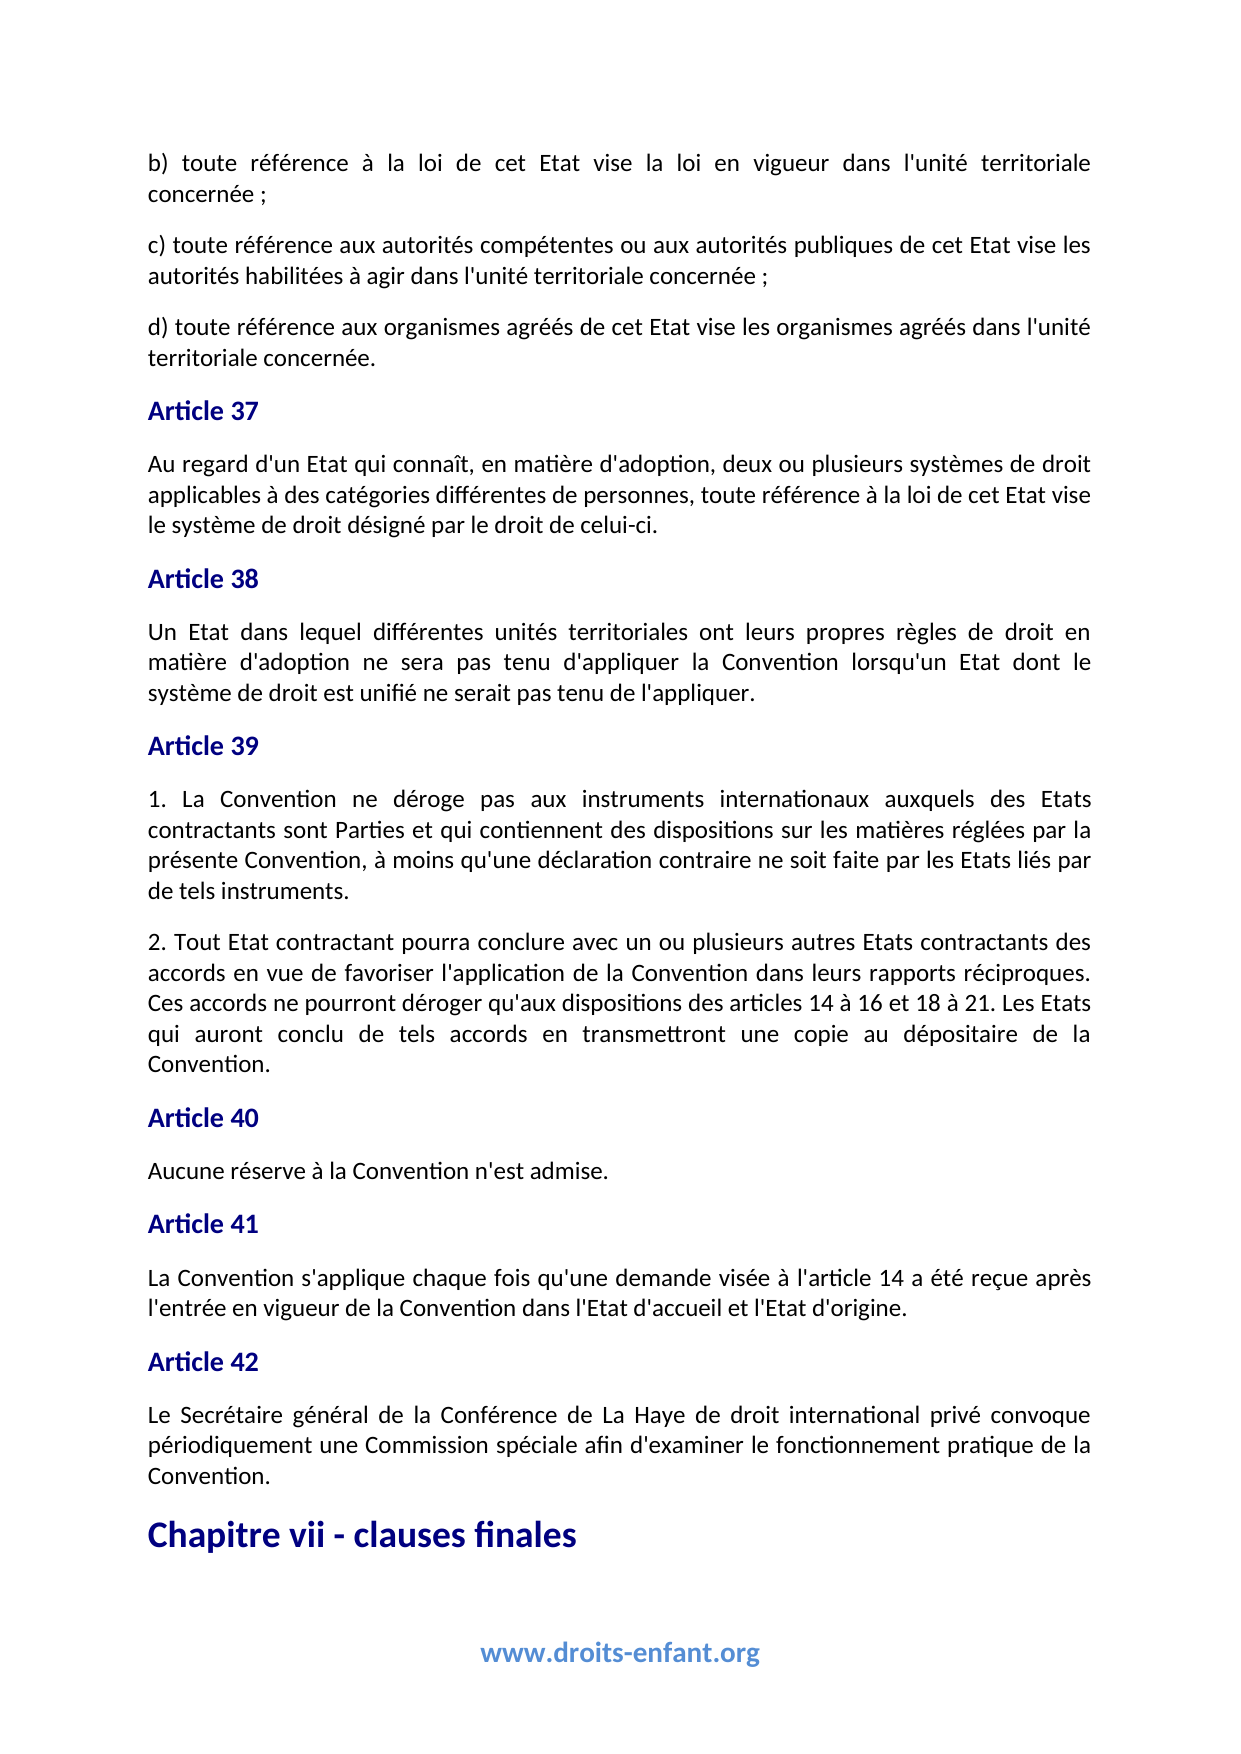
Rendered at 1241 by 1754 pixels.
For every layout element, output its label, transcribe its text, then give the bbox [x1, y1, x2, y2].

text Article 40 [148, 1100, 1093, 1134]
text La Convention s'applique chaque fois qu'une demande visée à l'article 14 a été reçue après l'entrée en vigueur de la Convention dans l'Etat d'accueil et l'Etat d'origine. [148, 1262, 1093, 1323]
text Article 42 [148, 1344, 1093, 1378]
text 2. Tout Etat contractant pourra conclure avec un ou plusieurs autres Etats contractants des accords en vue de favoriser l'application de la Convention dans leurs rapports réciproques. Ces accords ne pourront déroger qu'aux dispositions des articles 14 à 16 et 18 à 21. Les Etats qui auront conclu de tels accords en transmettront une copie au dépositaire de la Convention. [148, 927, 1093, 1079]
text Article 39 [148, 728, 1093, 763]
text Article 41 [148, 1207, 1093, 1241]
text c) toute référence aux autorités compétentes ou aux autorités publiques de cet Etat vise les autorités habilitées à agir dans l'unité territoriale concernée ; [148, 229, 1093, 291]
text 1. La Convention ne déroge pas aux instruments internationaux auxquels des Etats contractants sont Parties et qui contiennent des dispositions sur les matières réglées par la présente Convention, à moins qu'une déclaration contraire ne soit faite par les Etats liés par de tels instruments. [148, 784, 1093, 906]
text Chapitre vii - clauses finales [148, 1511, 1093, 1557]
text Au regard d'un Etat qui connaît, en matière d'adoption, deux ou plusieurs systèmes de droit applicables à des catégories différentes de personnes, toute référence à la loi de cet Etat vise le système de droit désigné par le droit de celui-ci. [148, 448, 1093, 540]
text Un Etat dans lequel différentes unités territoriales ont leurs propres règles de droit en matière d'adoption ne sera pas tenu d'appliquer la Convention lorsqu'un Etat dont le système de droit est unifié ne serait pas tenu de l'appliquer. [148, 616, 1093, 708]
text d) toute référence aux organismes agréés de cet Etat vise les organismes agréés dans l'unité territoriale concernée. [148, 311, 1093, 372]
text Article 37 [148, 393, 1093, 428]
text b) toute référence à la loi de cet Etat vise la loi en vigueur dans l'unité territoriale concernée ; [148, 148, 1093, 209]
text Aucune réserve à la Convention n'est admise. [148, 1155, 1093, 1186]
text Article 38 [148, 561, 1093, 595]
text Le Secrétaire général de la Conférence de La Haye de droit international privé convoque périodiquement une Commission spéciale afin d'examiner le fonctionnement pratique de la Convention. [148, 1399, 1093, 1490]
